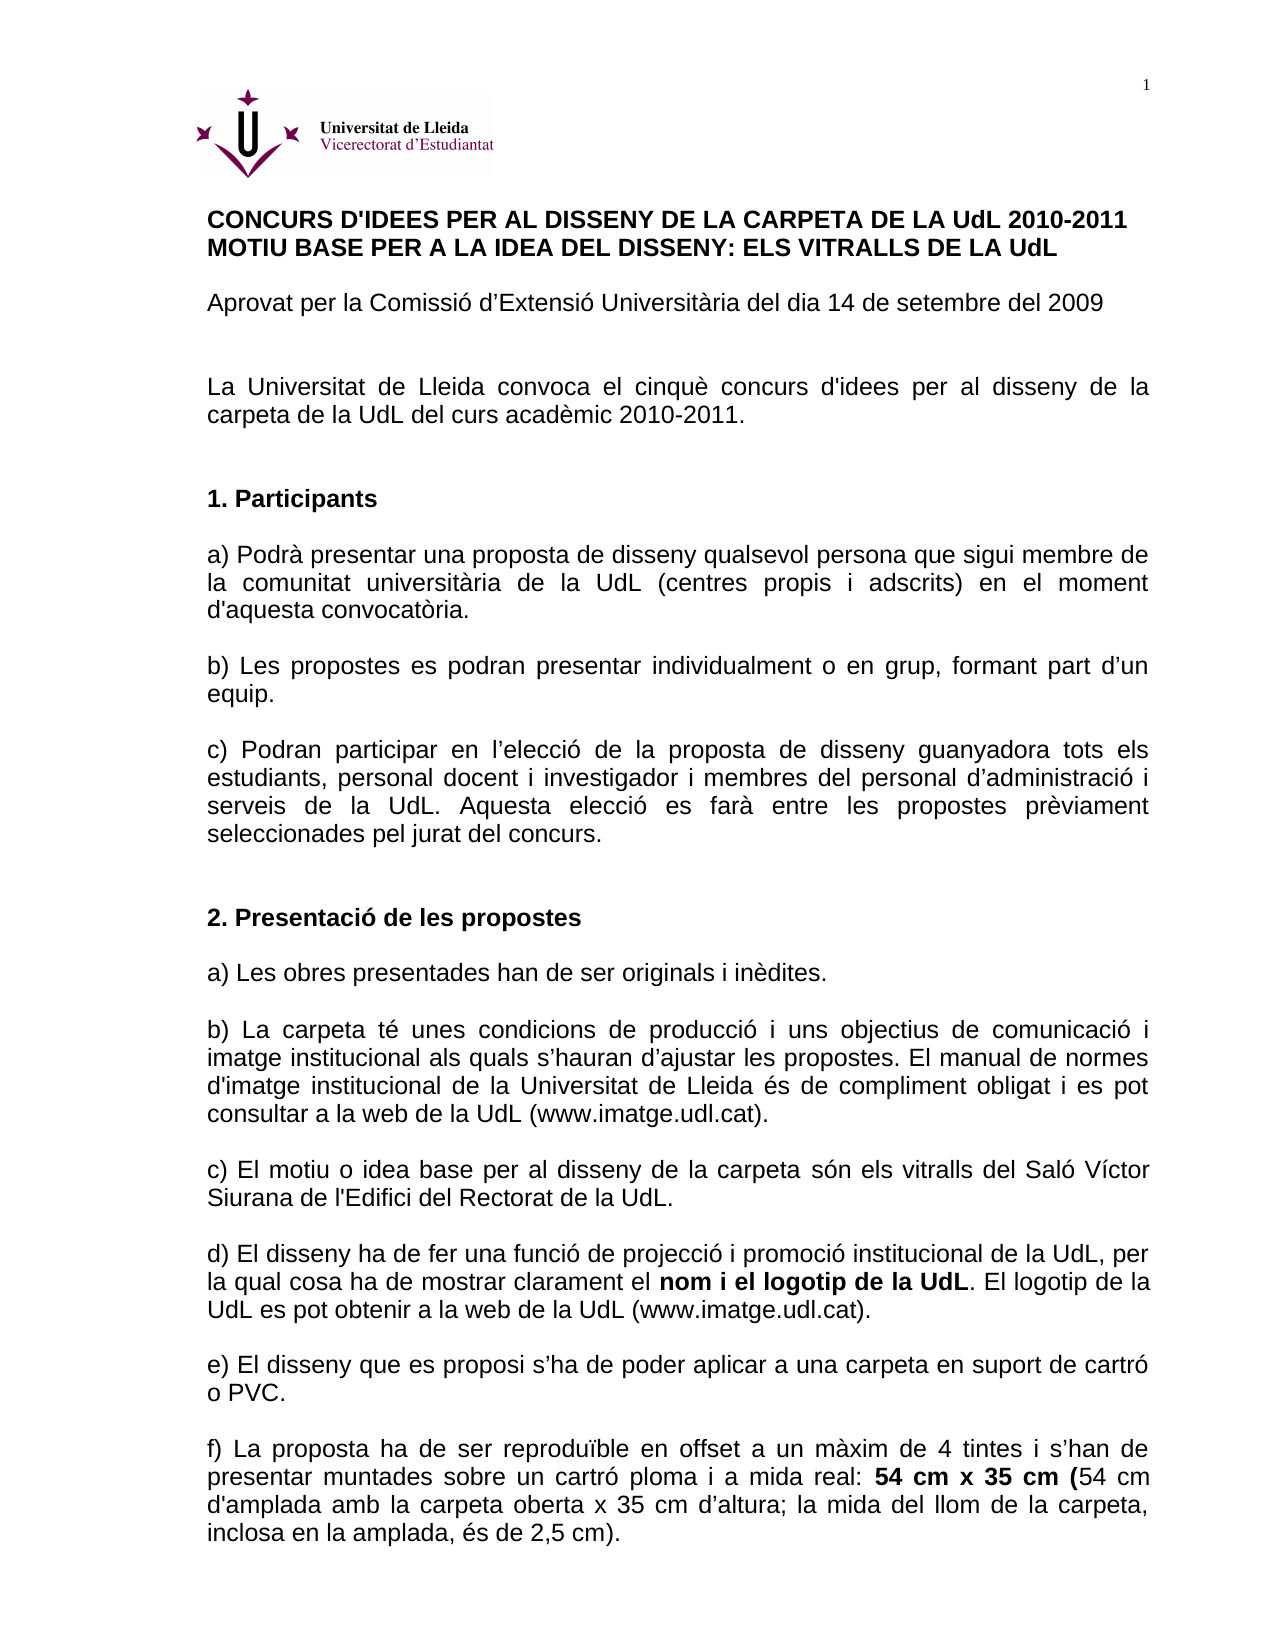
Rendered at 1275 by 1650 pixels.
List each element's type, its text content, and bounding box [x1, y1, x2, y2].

text Aprovat per la Comissió d’Extensió Universitària del dia 14 de setembre del 2009 [207, 289, 1151, 317]
picture [196, 89, 494, 178]
text La Universitat de Lleida convoca el cinquè concurs d'idees per al disseny de la carpeta de la UdL del curs acadèmic 2010-2011. [207, 373, 1151, 429]
text MOTIU BASE PER A LA IDEA DEL DISSENY: ELS VITRALLS DE LA UdL [207, 233, 1151, 261]
text 1. Participants [207, 484, 1151, 512]
text b) Les propostes es podran presentar individualment o en grup, formant part d’un equip. [207, 652, 1151, 708]
text d) El disseny ha de fer una funció de projecció i promoció institucional de la UdL, per la qual cosa ha de mostrar clarament el nom i el logotip de la UdL. El logotip de la UdL es pot obtenir a la web de la UdL (www.imatge.udl.cat). [207, 1239, 1151, 1323]
text a) Podrà presentar una proposta de disseny qualsevol persona que sigui membre de la comunitat universitària de la UdL (centres propis i adscrits) en el moment d'aquesta convocatòria. [207, 540, 1151, 624]
text b) La carpeta té unes condicions de producció i uns objectius de comunicació i imatge institucional als quals s’hauran d’ajustar les propostes. El manual de normes d'imatge institucional de la Universitat de Lleida és de compliment obligat i es pot consultar a la web de la UdL (www.imatge.udl.cat). [207, 1016, 1151, 1128]
text a) Les obres presentades han de ser originals i inèdites. [207, 959, 1151, 987]
text c) El motiu o idea base per al disseny de la carpeta són els vitralls del Saló Víctor Siurana de l'Edifici del Rectorat de la UdL. [207, 1156, 1151, 1212]
text c) Podran participar en l’elecció de la proposta de disseny guanyadora tots els estudiants, personal docent i investigador i membres del personal d’administració i serveis de la UdL. Aquesta elecció es farà entre les propostes prèviament seleccionades pel jurat del concurs. [207, 736, 1151, 847]
text f) La proposta ha de ser reproduïble en offset a un màxim de 4 tintes i s’han de presentar muntades sobre un cartró ploma i a mida real: 54 cm x 35 cm (54 cm d'amplada amb la carpeta oberta x 35 cm d’altura; la mida del llom de la carpeta, inclosa en la amplada, és de 2,5 cm). [207, 1435, 1151, 1547]
text 2. Presentació de les propostes [207, 903, 1151, 931]
text e) El disseny que es proposi s’ha de poder aplicar a una carpeta en suport de cartró o PVC. [207, 1351, 1151, 1407]
